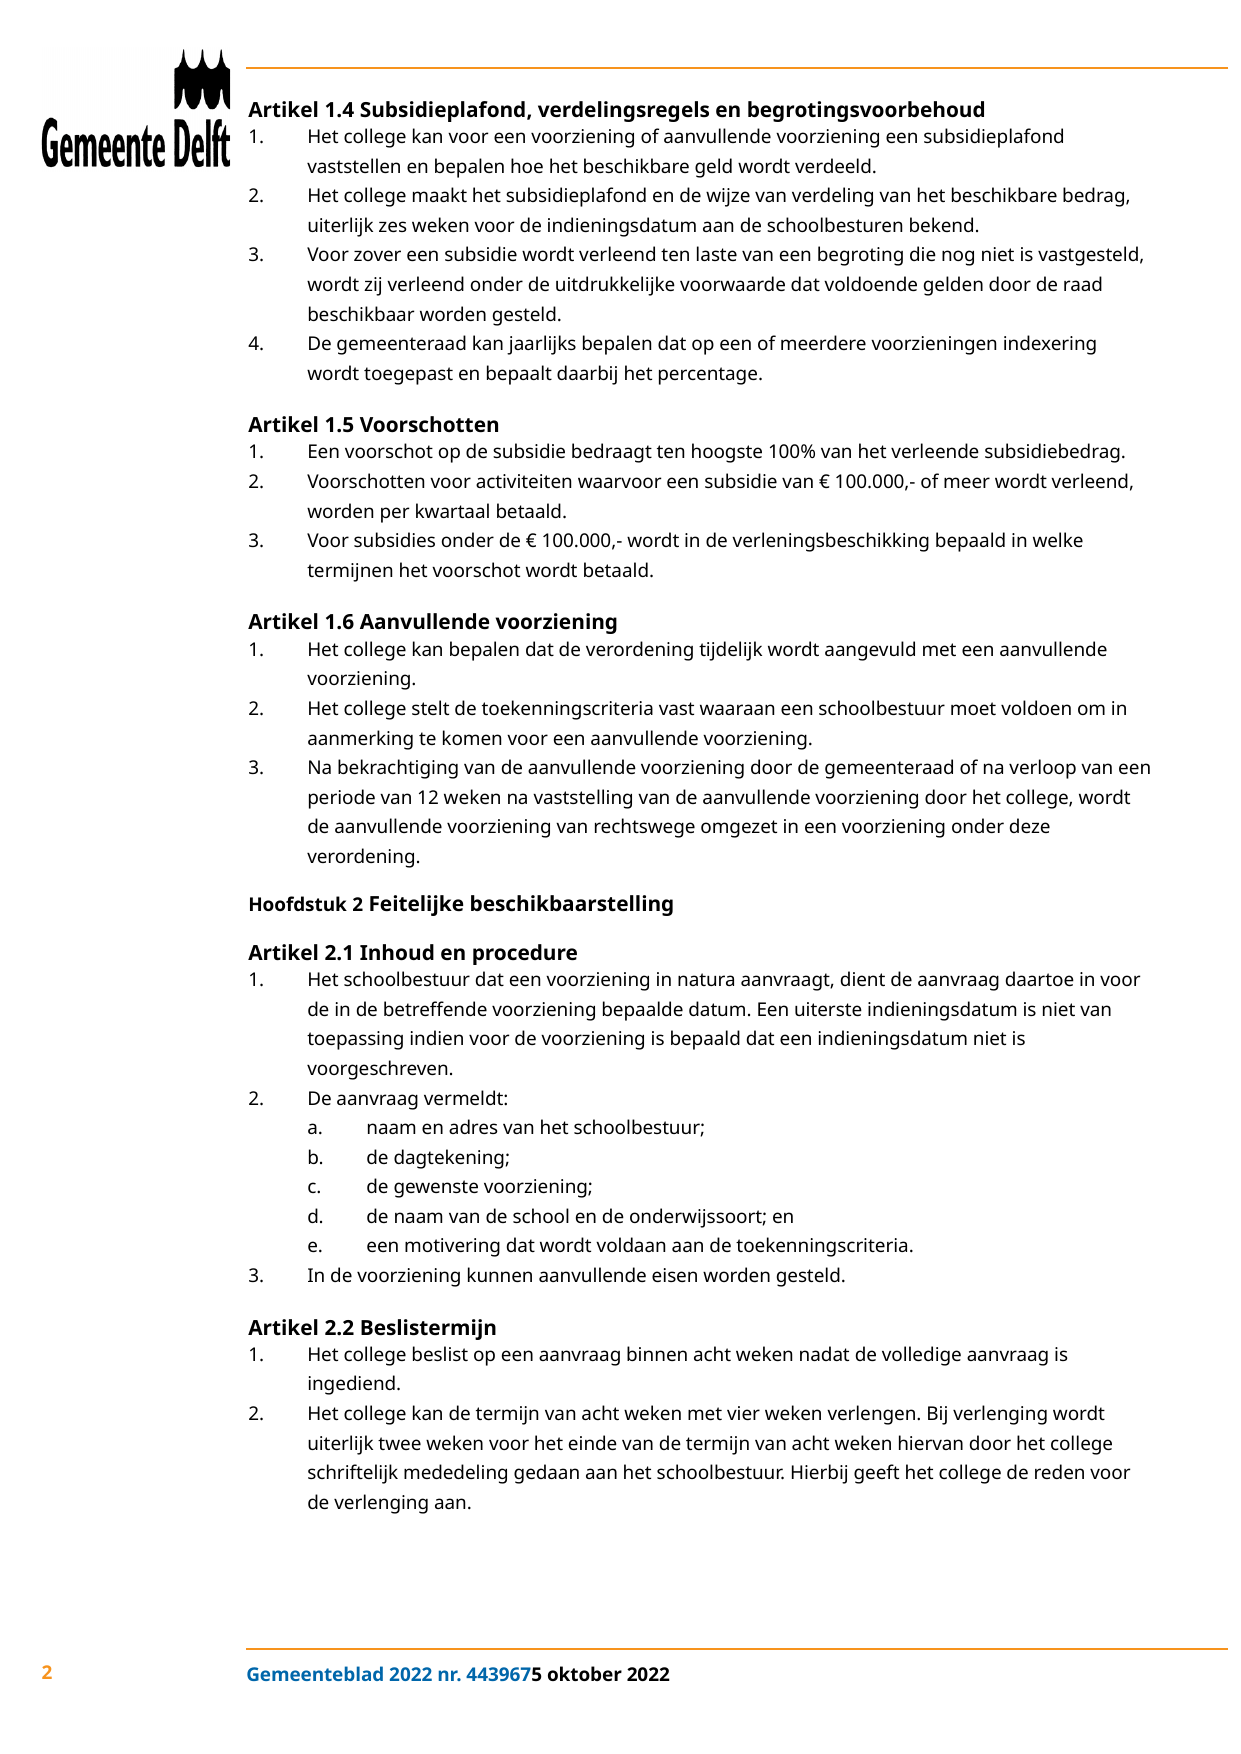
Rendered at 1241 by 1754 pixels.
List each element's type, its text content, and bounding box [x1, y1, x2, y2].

list de dagtekening; [307, 1144, 1152, 1169]
list Een voorschot op de subsidie bedraagt ten hoogste 100% van het verleende subsidiebedrag. [248, 439, 1152, 464]
text Artikel 1.4 Subsidieplafond, verdelingsregels en begrotingsvoorbehoud [248, 95, 1152, 123]
list de naam van de school en de onderwijssoort; en [307, 1203, 1152, 1229]
list Het college kan voor een voorziening of aanvullende voorziening een subsidieplafond vaststellen en bepalen hoe het beschikbare geld wordt verdeeld. [248, 123, 1152, 178]
text Artikel 2.1 Inhoud en procedure [248, 938, 1152, 966]
list In de voorziening kunnen aanvullende eisen worden gesteld. [248, 1262, 1152, 1288]
list Het college kan bepalen dat de verordening tijdelijk wordt aangevuld met een aanvullende voorziening. [248, 636, 1152, 691]
list Voor zover een subsidie wordt verleend ten laste van een begroting die nog niet is vastgesteld, wordt zij verleend onder de uitdrukkelijke voorwaarde dat voldoende gelden door de raad beschikbaar worden gesteld. [248, 242, 1152, 326]
list Het schoolbestuur dat een voorziening in natura aanvraagt, dient de aanvraag daartoe in voor de in de betreffende voorziening bepaalde datum. Een uiterste indieningsdatum is niet van toepassing indien voor de voorziening is bepaald dat een indieningsdatum niet is voorgeschreven. [248, 966, 1152, 1081]
list Het college kan de termijn van acht weken met vier weken verlengen. Bij verlenging wordt uiterlijk twee weken voor het einde van de termijn van acht weken hiervan door het college schriftelijk mededeling gedaan aan het schoolbestuur. Hierbij geeft het college de reden voor de verlenging aan. [248, 1400, 1152, 1515]
text Artikel 1.6 Aanvullende voorziening [248, 607, 1152, 636]
picture [41, 47, 231, 172]
list naam en adres van het schoolbestuur; [307, 1114, 1152, 1140]
list Het college maakt het subsidieplafond en de wijze van verdeling van het beschikbare bedrag, uiterlijk zes weken voor de indieningsdatum aan de schoolbesturen bekend. [248, 182, 1152, 238]
list Voorschotten voor activiteiten waarvoor een subsidie van € 100.000,- of meer wordt verleend, worden per kwartaal betaald. [248, 468, 1152, 524]
list Na bekrachtiging van de aanvullende voorziening door de gemeenteraad of na verloop van een periode van 12 weken na vaststelling van de aanvullende voorziening door het college, wordt de aanvullende voorziening van rechtswege omgezet in een voorziening onder deze verordening. [248, 754, 1152, 869]
text Hoofdstuk 2 Feitelijke beschikbaarstelling [248, 889, 1152, 917]
list Het college stelt de toekenningscriteria vast waaraan een schoolbestuur moet voldoen om in aanmerking te komen voor een aanvullende voorziening. [248, 695, 1152, 750]
text Artikel 1.5 Voorschotten [248, 410, 1152, 439]
list Voor subsidies onder de € 100.000,- wordt in de verleningsbeschikking bepaald in welke termijnen het voorschot wordt betaald. [248, 527, 1152, 583]
text Artikel 2.2 Beslistermijn [248, 1313, 1152, 1341]
list De aanvraag vermeldt: [248, 1085, 1152, 1110]
list De gemeenteraad kan jaarlijks bepalen dat op een of meerdere voorzieningen indexering wordt toegepast en bepaalt daarbij het percentage. [248, 330, 1152, 386]
list Het college beslist op een aanvraag binnen acht weken nadat de volledige aanvraag is ingediend. [248, 1341, 1152, 1396]
list een motivering dat wordt voldaan aan de toekenningscriteria. [307, 1233, 1152, 1258]
list de gewenste voorziening; [307, 1173, 1152, 1199]
